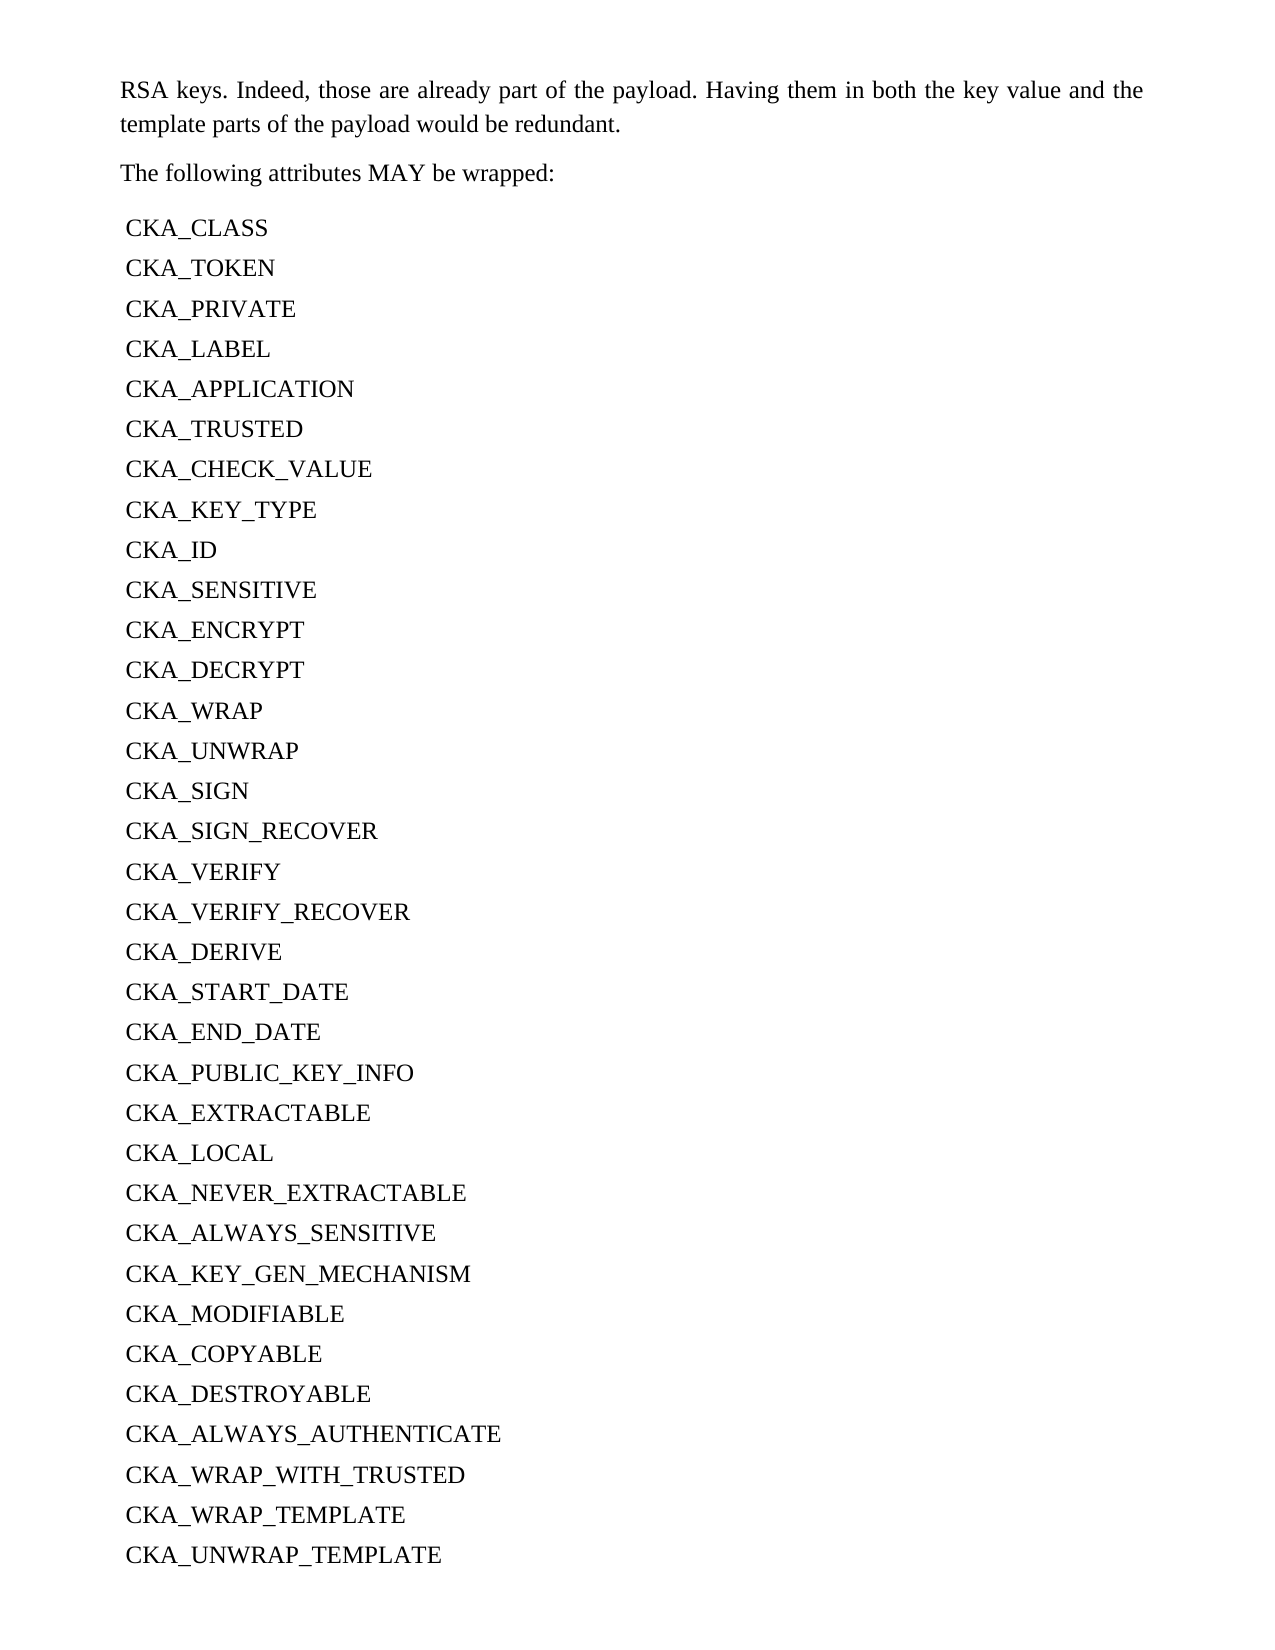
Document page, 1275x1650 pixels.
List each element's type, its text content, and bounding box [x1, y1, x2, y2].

table_cell CKA_NEVER_EXTRACTABLE [120, 1173, 1146, 1213]
text RSA keys. Indeed, those are already part of the payload. Having them in both the key value and the template parts of the payload would be redundant. [120, 75, 1146, 138]
table_cell CKA_END_DATE [120, 1012, 1146, 1052]
table_cell CKA_APPLICATION [120, 369, 1146, 409]
table_cell CKA_KEY_TYPE [120, 489, 1146, 529]
table_cell CKA_WRAP [120, 690, 1146, 730]
table_cell CKA_UNWRAP [120, 730, 1146, 771]
table_cell CKA_SIGN_RECOVER [120, 811, 1146, 851]
table_cell CKA_CHECK_VALUE [120, 449, 1146, 489]
table_cell CKA_SENSITIVE [120, 570, 1146, 610]
table_cell CKA_TOKEN [120, 248, 1146, 288]
table_cell CKA_PRIVATE [120, 288, 1146, 328]
table_cell CKA_PUBLIC_KEY_INFO [120, 1052, 1146, 1092]
table_cell CKA_KEY_GEN_MECHANISM [120, 1253, 1146, 1293]
table_header CKA_CLASS [120, 208, 1146, 248]
table_cell CKA_COPYABLE [120, 1334, 1146, 1374]
table_cell CKA_VERIFY [120, 851, 1146, 891]
table_cell CKA_MODIFIABLE [120, 1293, 1146, 1333]
table_cell CKA_TRUSTED [120, 409, 1146, 449]
text The following attributes MAY be wrapped: [120, 158, 1146, 187]
table_cell CKA_WRAP_WITH_TRUSTED [120, 1454, 1146, 1494]
table_cell CKA_LABEL [120, 328, 1146, 368]
table_cell CKA_ID [120, 529, 1146, 569]
table_cell CKA_START_DATE [120, 972, 1146, 1012]
table_cell CKA_ALWAYS_SENSITIVE [120, 1213, 1146, 1253]
table_cell CKA_DERIVE [120, 931, 1146, 972]
table_cell CKA_LOCAL [120, 1133, 1146, 1173]
table_cell CKA_WRAP_TEMPLATE [120, 1494, 1146, 1534]
table_cell CKA_EXTRACTABLE [120, 1092, 1146, 1132]
table_cell CKA_UNWRAP_TEMPLATE [120, 1535, 1146, 1575]
table_cell CKA_VERIFY_RECOVER [120, 891, 1146, 931]
table_cell CKA_DECRYPT [120, 650, 1146, 690]
table_cell CKA_ENCRYPT [120, 610, 1146, 650]
table_cell CKA_SIGN [120, 771, 1146, 811]
table_cell CKA_DESTROYABLE [120, 1374, 1146, 1414]
table_cell CKA_ALWAYS_AUTHENTICATE [120, 1414, 1146, 1454]
